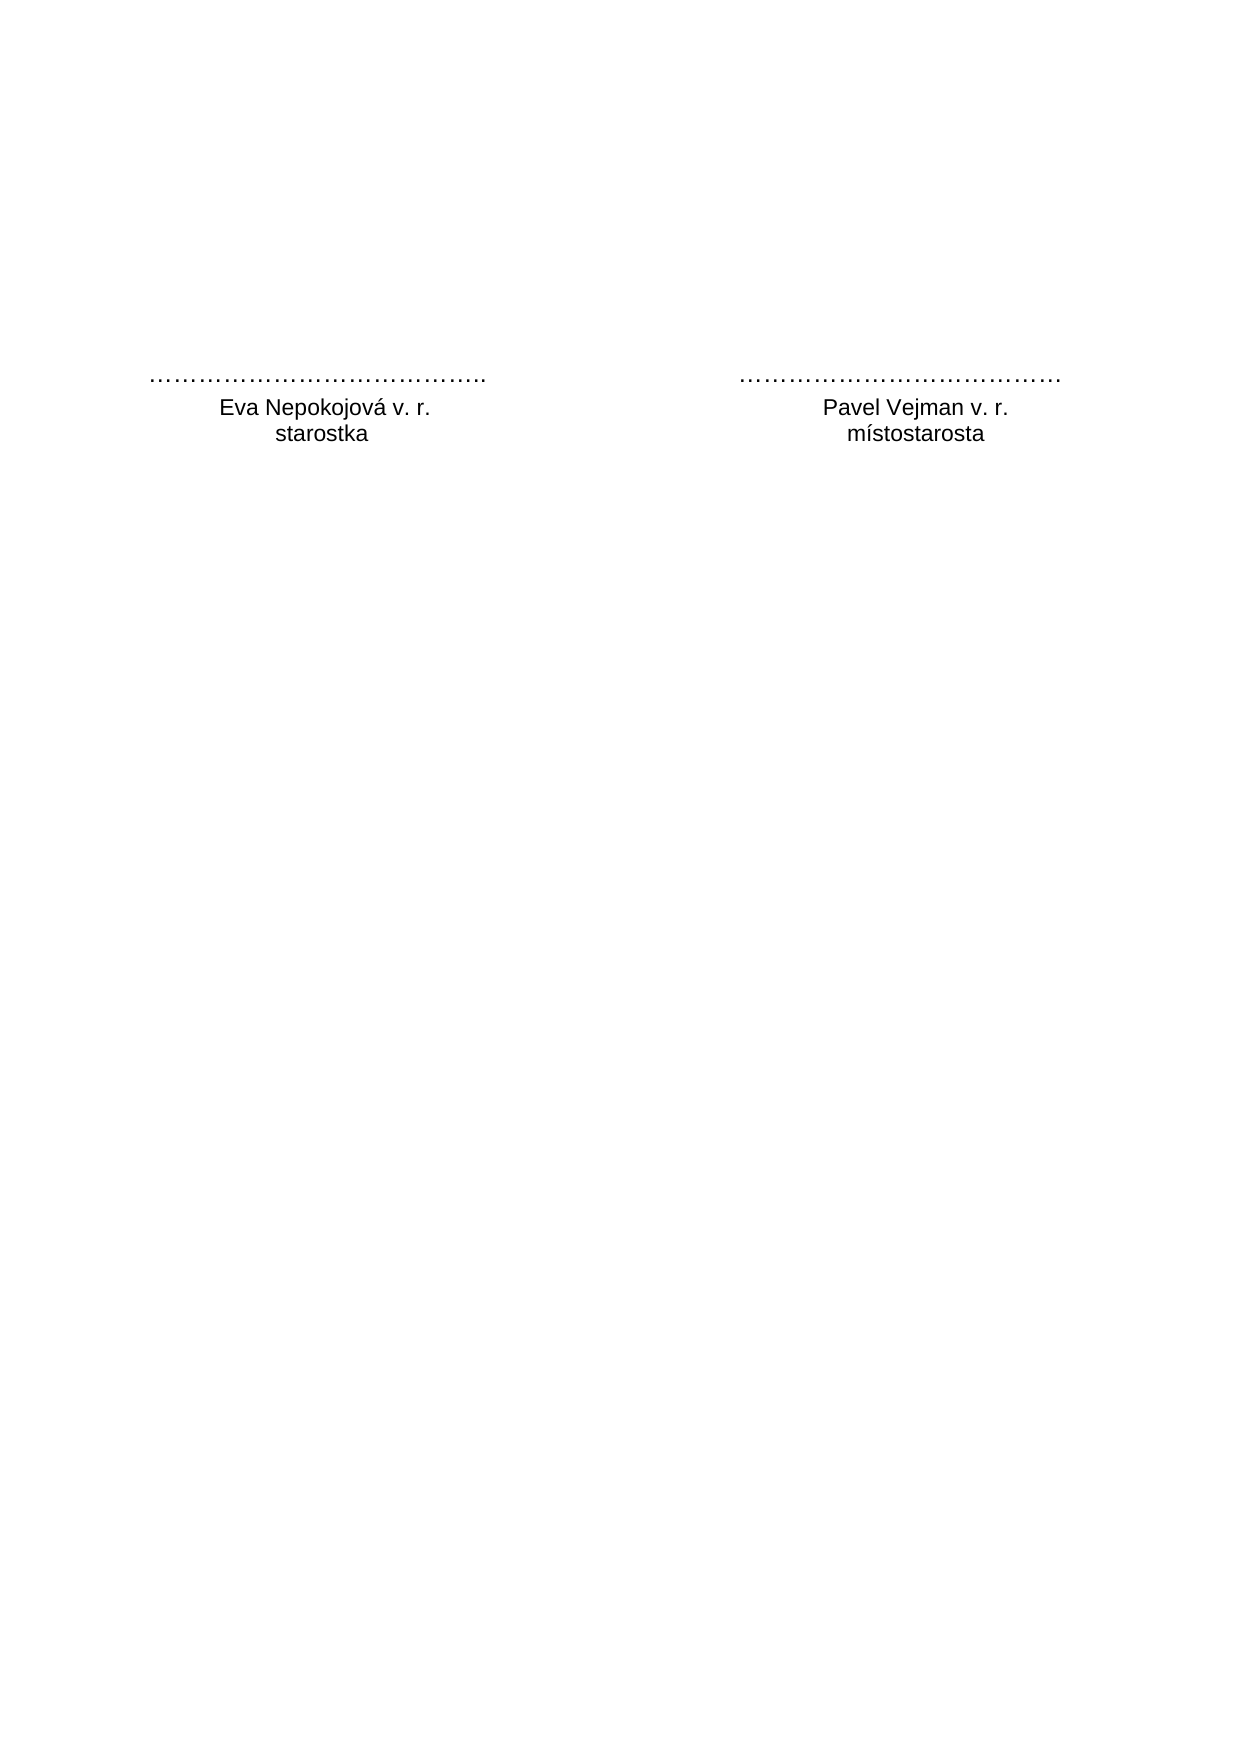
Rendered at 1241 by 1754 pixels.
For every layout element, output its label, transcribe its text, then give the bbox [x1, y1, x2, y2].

text starostka místostarosta [148, 420, 1092, 447]
text Eva Nepokojová v. r. Pavel Vejman v. r. [148, 392, 1092, 420]
text ………………………………….. ………………………………… [148, 358, 1092, 387]
